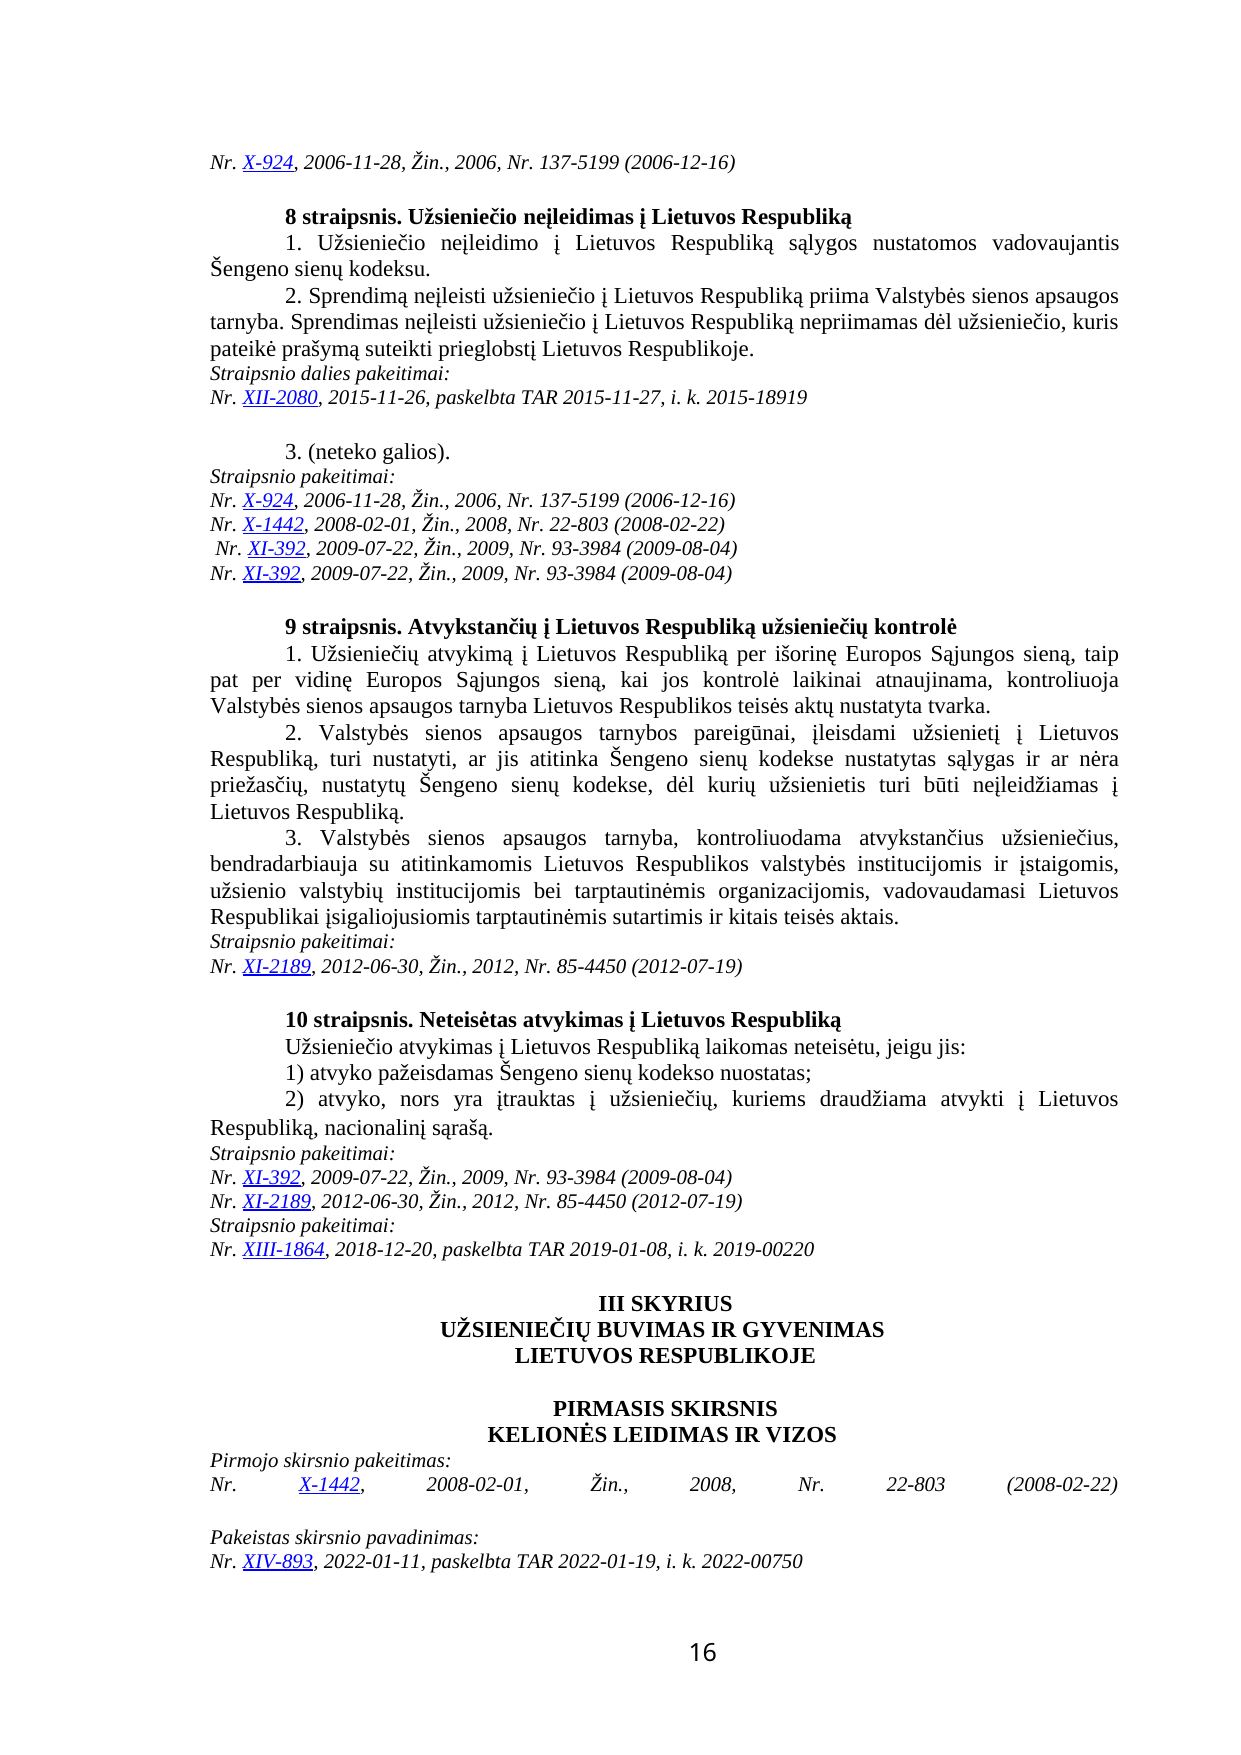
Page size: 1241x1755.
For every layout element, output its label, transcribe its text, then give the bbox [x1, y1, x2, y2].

text PIRMASIS SKIRSNIS [210, 1395, 1120, 1421]
text Nr. X-1442, 2008-02-01, Žin., 2008, Nr. 22-803 (2008-02-22) Nr. XI-392, 2009-07-22, Žin., 2009, Nr. 93-3984 (2009-08-04) [210, 512, 1120, 560]
text Pakeistas skirsnio pavadinimas: [210, 1524, 1120, 1549]
text UŽSIENIEČIŲ BUVIMAS IR GYVENIMAS [210, 1316, 1120, 1342]
text 2. Sprendimą neįleisti užsieniečio į Lietuvos Respubliką priima Valstybės sienos apsaugos tarnyba. Sprendimas neįleisti užsieniečio į Lietuvos Respubliką nepriimamas dėl užsieniečio, kuris pateikė prašymą suteikti prieglobstį Lietuvos Respublikoje. [210, 282, 1120, 361]
text 1. Užsieniečio neįleidimo į Lietuvos Respubliką sąlygos nustatomos vadovaujantis Šengeno sienų kodeksu. [210, 229, 1120, 282]
text Užsieniečio atvykimas į Lietuvos Respubliką laikomas neteisėtu, jeigu jis: [210, 1033, 1120, 1059]
text Nr. X-1442, 2008-02-01, Žin., 2008, Nr. 22-803 (2008-02-22) [210, 1472, 1120, 1524]
text 1) atvyko pažeisdamas Šengeno sienų kodekso nuostatas; [210, 1059, 1120, 1085]
text 9 straipsnis. Atvykstančių į Lietuvos Respubliką užsieniečių kontrolė [210, 613, 1120, 639]
text Nr. XIII-1864, 2018-12-20, paskelbta TAR 2019-01-08, i. k. 2019-00220 [210, 1237, 1120, 1261]
text III SKYRIUS [210, 1289, 1120, 1316]
text Pirmojo skirsnio pakeitimas: [210, 1448, 1120, 1472]
text Nr. X-924, 2006-11-28, Žin., 2006, Nr. 137-5199 (2006-12-16) [210, 488, 1120, 512]
text Nr. XI-392, 2009-07-22, Žin., 2009, Nr. 93-3984 (2009-08-04) [210, 1164, 1120, 1189]
text Straipsnio pakeitimai: [210, 1213, 1120, 1237]
text 3. (neteko galios). [210, 438, 1120, 464]
text 1. Užsieniečių atvykimą į Lietuvos Respubliką per išorinę Europos Sąjungos sieną, taip pat per vidinę Europos Sąjungos sieną, kai jos kontrolė laikinai atnaujinama, kontroliuoja Valstybės sienos apsaugos tarnyba Lietuvos Respublikos teisės aktų nustatyta tvarka. [210, 639, 1120, 719]
text Nr. XI-2189, 2012-06-30, Žin., 2012, Nr. 85-4450 (2012-07-19) [210, 1189, 1120, 1213]
text Nr. XI-2189, 2012-06-30, Žin., 2012, Nr. 85-4450 (2012-07-19) [210, 953, 1120, 978]
text Straipsnio pakeitimai: [210, 464, 1120, 488]
text KELIONĖS LEIDIMAS IR VIZOS [210, 1421, 1120, 1448]
text 2. Valstybės sienos apsaugos tarnybos pareigūnai, įleisdami užsienietį į Lietuvos Respubliką, turi nustatyti, ar jis atitinka Šengeno sienų kodekse nustatytas sąlygas ir ar nėra priežasčių, nustatytų Šengeno sienų kodekse, dėl kurių užsienietis turi būti neįleidžiamas į Lietuvos Respubliką. [210, 719, 1120, 824]
text Straipsnio pakeitimai: [210, 1141, 1120, 1164]
text 3. Valstybės sienos apsaugos tarnyba, kontroliuodama atvykstančius užsieniečius, bendradarbiauja su atitinkamomis Lietuvos Respublikos valstybės institucijomis ir įstaigomis, užsienio valstybių institucijomis bei tarptautinėmis organizacijomis, vadovaudamasi Lietuvos Respublikai įsigaliojusiomis tarptautinėmis sutartimis ir kitais teisės aktais. [210, 824, 1120, 929]
text Nr. X-924, 2006-11-28, Žin., 2006, Nr. 137-5199 (2006-12-16) [210, 150, 1120, 174]
text LIETUVOS RESPUBLIKOJE [210, 1342, 1120, 1369]
text Nr. XI-392, 2009-07-22, Žin., 2009, Nr. 93-3984 (2009-08-04) [210, 560, 1120, 584]
text Straipsnio dalies pakeitimai: [210, 361, 1120, 385]
text 2) atvyko, nors yra įtrauktas į užsieniečių, kuriems draudžiama atvykti į Lietuvos Respubliką, nacionalinį sąrašą. [210, 1085, 1120, 1141]
text Nr. XII-2080, 2015-11-26, paskelbta TAR 2015-11-27, i. k. 2015-18919 [210, 385, 1120, 409]
text 10 straipsnis. Neteisėtas atvykimas į Lietuvos Respubliką [210, 1006, 1120, 1033]
text Nr. XIV-893, 2022-01-11, paskelbta TAR 2022-01-19, i. k. 2022-00750 [210, 1549, 1120, 1573]
text 8 straipsnis. Užsieniečio neįleidimas į Lietuvos Respubliką [210, 203, 1120, 229]
text Straipsnio pakeitimai: [210, 929, 1120, 953]
